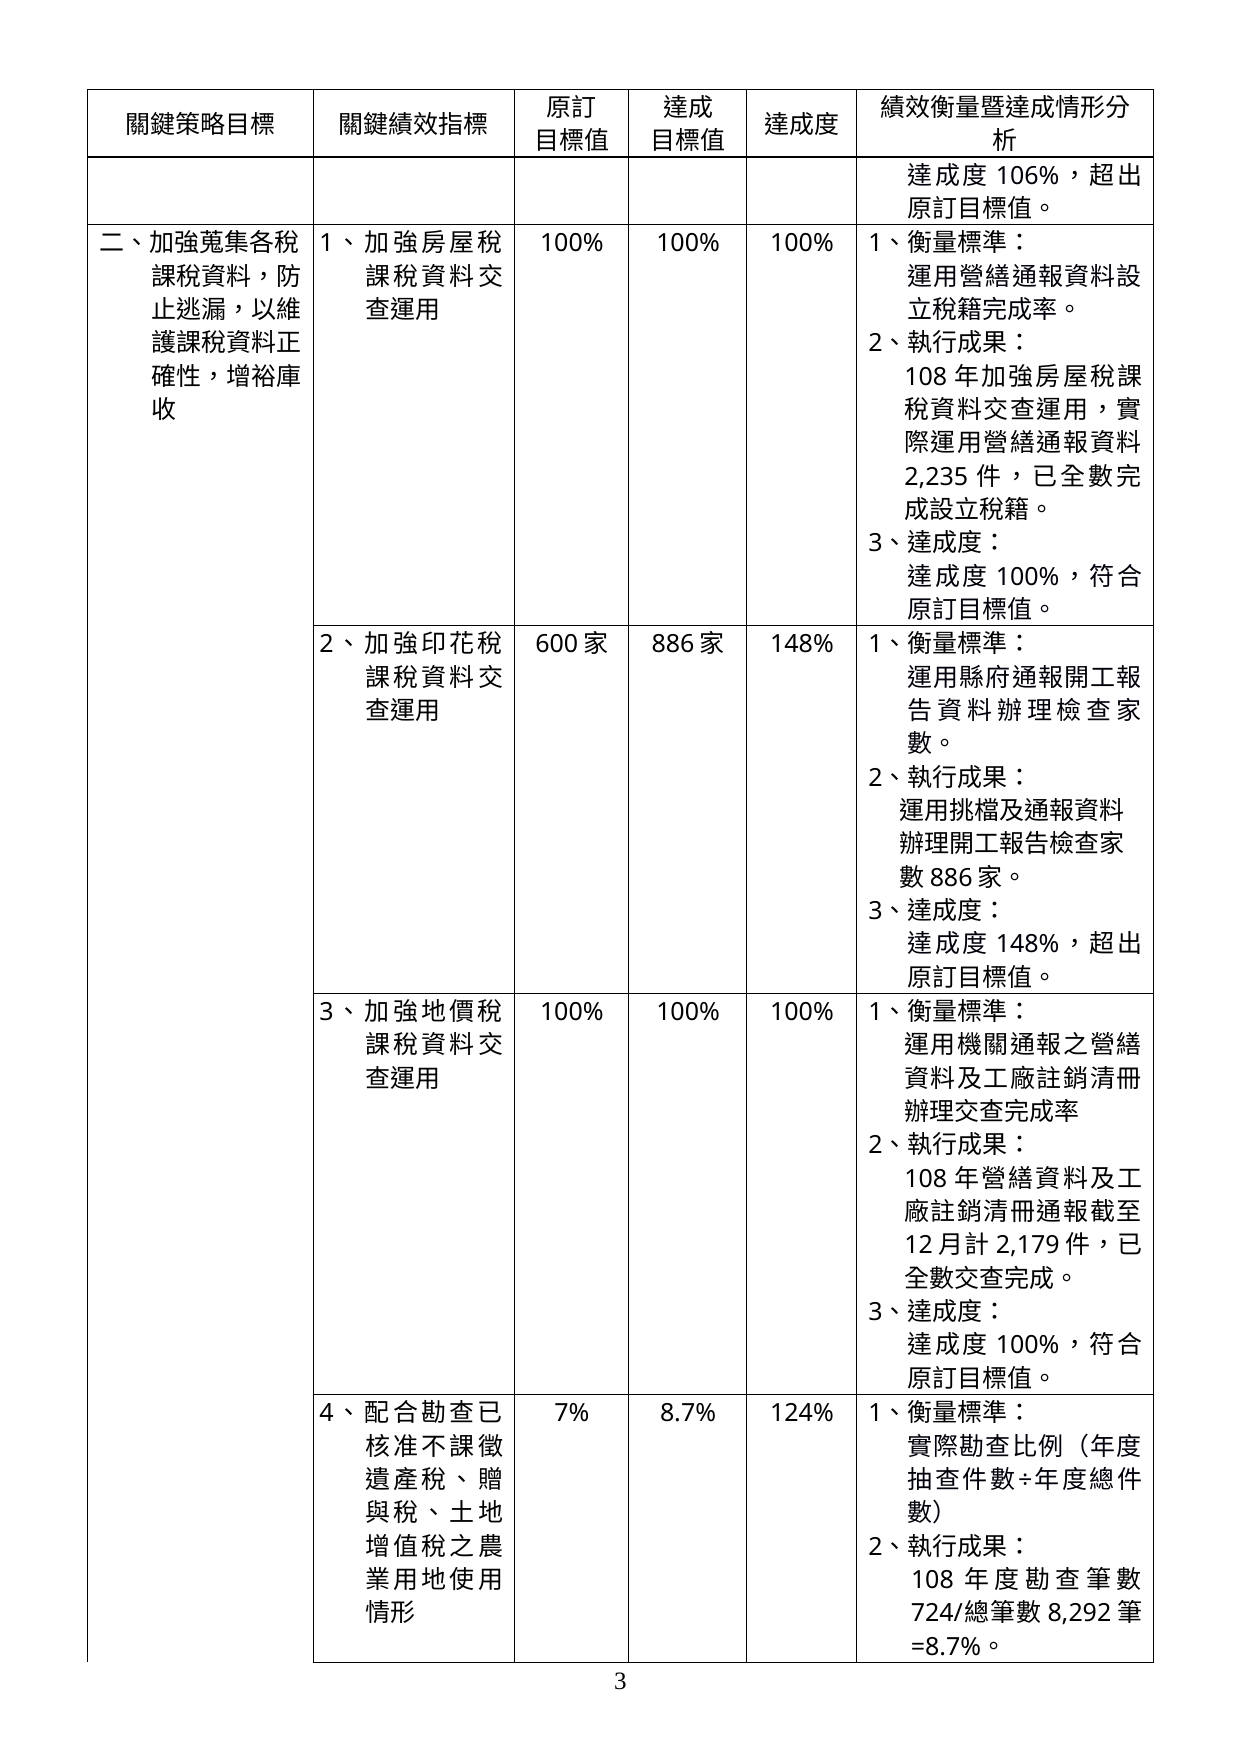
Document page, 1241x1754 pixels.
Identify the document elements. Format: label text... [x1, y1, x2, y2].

table_header 原訂 目標值 [515, 90, 628, 156]
table_cell 3、加強地價稅課稅資料交查運用 [314, 994, 514, 1394]
table_cell 2、加強印花稅課稅資料交查運用 [314, 626, 514, 993]
table_cell 1、衡量標準： 運用機關通報之營繕資料及工廠註銷清冊辦理交查完成率 2、執行成果： 108年營繕資料及工廠註銷清冊通報截至12月計2,179件，已全數交查完成。 3、達成度： 達成度100%，符合原訂目標值。 [857, 994, 1153, 1394]
table_header 關鍵策略目標 [88, 90, 313, 156]
table_cell 1、加強房屋稅課稅資料交查運用 [314, 225, 514, 625]
table_header 達成度 [747, 90, 856, 156]
table_cell 8.7% [629, 1395, 746, 1662]
table_cell [747, 158, 856, 224]
table_cell 7% [515, 1395, 628, 1662]
table_header 關鍵績效指標 [314, 90, 514, 156]
table_header 達成 目標值 [629, 90, 746, 156]
table_cell 100% [629, 994, 746, 1394]
table_cell 148% [747, 626, 856, 993]
table_cell 100% [747, 225, 856, 625]
table_cell [515, 158, 628, 224]
table_header 績效衡量暨達成情形分析 [857, 90, 1153, 156]
table_cell [88, 158, 313, 224]
table_cell 1、衡量標準： 運用營繕通報資料設立稅籍完成率。 2、執行成果： 108年加強房屋稅課稅資料交查運用，實際運用營繕通報資料2,235件，已全數完成設立稅籍。 3、達成度： 達成度100%，符合原訂目標值。 [857, 225, 1153, 625]
table_cell 100% [515, 994, 628, 1394]
table_cell 達成度106%，超出原訂目標值。 [857, 158, 1153, 224]
table_cell 886家 [629, 626, 746, 993]
table_cell [314, 158, 514, 224]
table_cell [629, 158, 746, 224]
table_cell 600家 [515, 626, 628, 993]
table_cell 100% [747, 994, 856, 1394]
table_cell 4、配合勘查已核准不課徵遺產稅、贈與稅、土地增值稅之農業用地使用情形 [314, 1395, 514, 1662]
table_cell 1、衡量標準： 實際勘查比例（年度抽查件數÷年度總件數） 2、執行成果： 108年度勘查筆數724/總筆數8,292筆=8.7%。 [857, 1395, 1153, 1662]
table_cell 100% [629, 225, 746, 625]
table_cell 二、加強蒐集各稅課稅資料，防止逃漏，以維護課稅資料正確性，增裕庫收 [88, 225, 313, 1662]
table_cell 1、衡量標準： 運用縣府通報開工報告資料辦理檢查家數。 2、執行成果： 運用挑檔及通報資料 辦理開工報告檢查家 數886家。 3、達成度： 達成度148%，超出原訂目標值。 [857, 626, 1153, 993]
table_cell 100% [515, 225, 628, 625]
table_cell 124% [747, 1395, 856, 1662]
